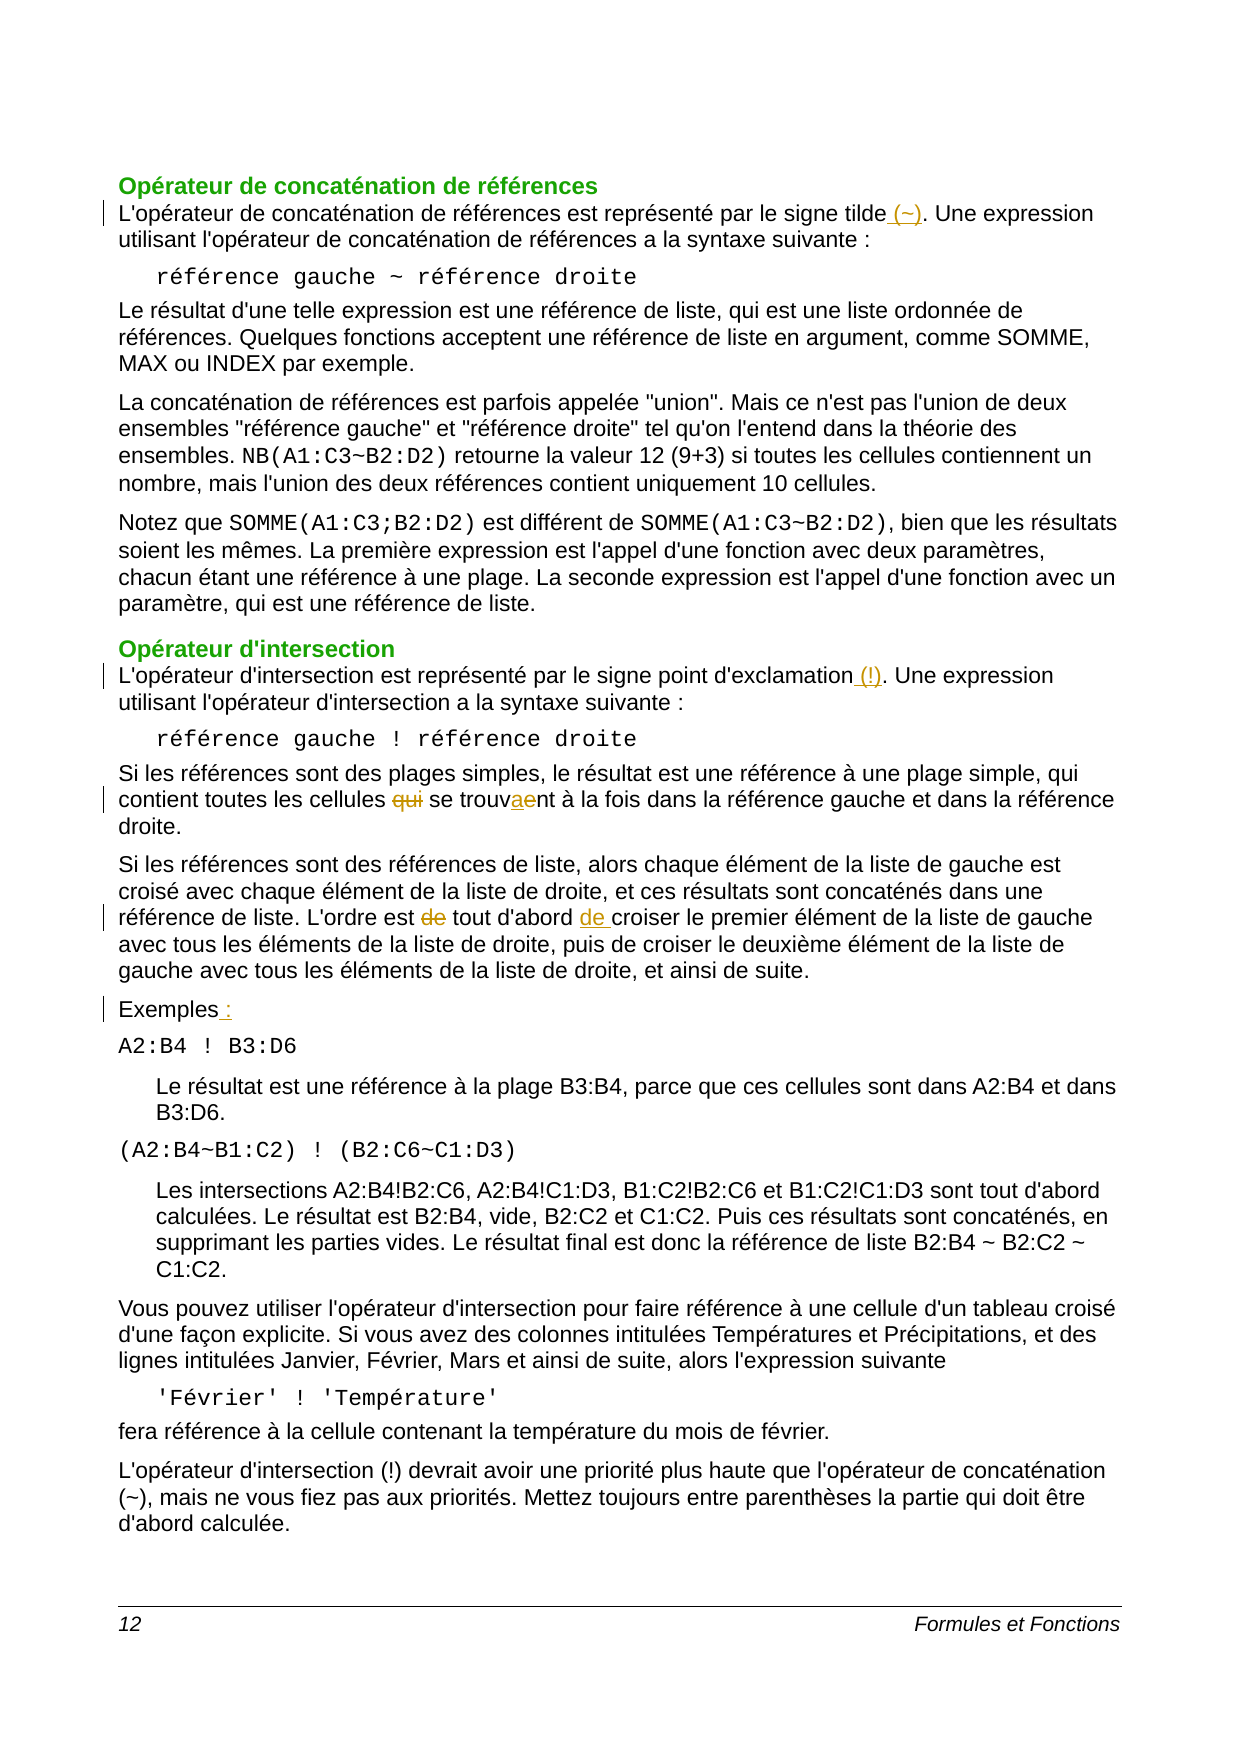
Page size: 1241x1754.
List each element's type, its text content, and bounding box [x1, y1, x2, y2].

text Le résultat est une référence à la plage B3:B4, parce que ces cellules sont dans A2:B4 et dans B3:D6. [156, 1073, 1122, 1126]
text Les intersections A2:B4!B2:C6, A2:B4!C1:D3, B1:C2!B2:C6 et B1:C2!C1:D3 sont tout d'abord calculées. Le résultat est B2:B4, vide, B2:C2 et C1:C2. Puis ces résultats sont concaténés, en supprimant les parties vides. Le résultat final est donc la référence de liste B2:B4 ~ B2:C2 ~ C1:C2. [156, 1177, 1122, 1282]
text La concaténation de références est parfois appelée "union". Mais ce n'est pas l'union de deux ensembles "référence gauche" et "référence droite" tel qu'on l'entend dans la théorie des ensembles. NB(A1:C3~B2:D2) retourne la valeur 12 (9+3) si toutes les cellules contiennent un nombre, mais l'union des deux références contient uniquement 10 cellules. [118, 389, 1122, 496]
text Si les références sont des références de liste, alors chaque élément de la liste de gauche est croisé avec chaque élément de la liste de droite, et ces résultats sont concaténés dans une référence de liste. L'ordre est tout d'abord de croiser le premier élément de la liste de gauche avec tous les éléments de la liste de droite, puis de croiser le deuxième élément de la liste de gauche avec tous les éléments de la liste de droite, et ainsi de suite. [118, 851, 1122, 983]
text (A2:B4~B1:C2) ! (B2:C6~C1:D3) [118, 1138, 1122, 1164]
text Exemples : [118, 996, 1122, 1022]
text L'opérateur d'intersection (!) devrait avoir une priorité plus haute que l'opérateur de concaténation (~), mais ne vous fiez pas aux priorités. Mettez toujours entre parenthèses la partie qui doit être d'abord calculée. [118, 1457, 1122, 1536]
text Si les références sont des plages simples, le résultat est une référence à une plage simple, qui contient toutes les cellules se trouvant à la fois dans la référence gauche et dans la référence droite. [118, 760, 1122, 839]
text 'Février' ! 'Température' [156, 1386, 1122, 1412]
text Vous pouvez utiliser l'opérateur d'intersection pour faire référence à une cellule d'un tableau croisé d'une façon explicite. Si vous avez des colonnes intitulées Températures et Précipitations, et des lignes intitulées Janvier, Février, Mars et ainsi de suite, alors l'expression suivante [118, 1294, 1122, 1374]
text L'opérateur de concaténation de références est représenté par le signe tilde (~). Une expression utilisant l'opérateur de concaténation de références a la syntaxe suivante : [118, 200, 1122, 253]
text L'opérateur d'intersection est représenté par le signe point d'exclamation (!). Une expression utilisant l'opérateur d'intersection a la syntaxe suivante : [118, 662, 1122, 715]
text A2:B4 ! B3:D6 [118, 1034, 1122, 1061]
text Le résultat d'une telle expression est une référence de liste, qui est une liste ordonnée de références. Quelques fonctions acceptent une référence de liste en argument, comme SOMME, MAX ou INDEX par exemple. [118, 297, 1122, 376]
text fera référence à la cellule contenant la température du mois de février. [118, 1418, 1122, 1445]
text référence gauche ! référence droite [156, 728, 1122, 754]
subtitle Opérateur de concaténation de références [118, 172, 1122, 200]
subtitle Opérateur d'intersection [118, 635, 1122, 662]
text référence gauche ~ référence droite [156, 265, 1122, 291]
text Notez que SOMME(A1:C3;B2:D2) est différent de SOMME(A1:C3~B2:D2), bien que les résultats soient les mêmes. La première expression est l'appel d'une fonction avec deux paramètres, chacun étant une référence à une plage. La seconde expression est l'appel d'une fonction avec un paramètre, qui est une référence de liste. [118, 509, 1122, 616]
